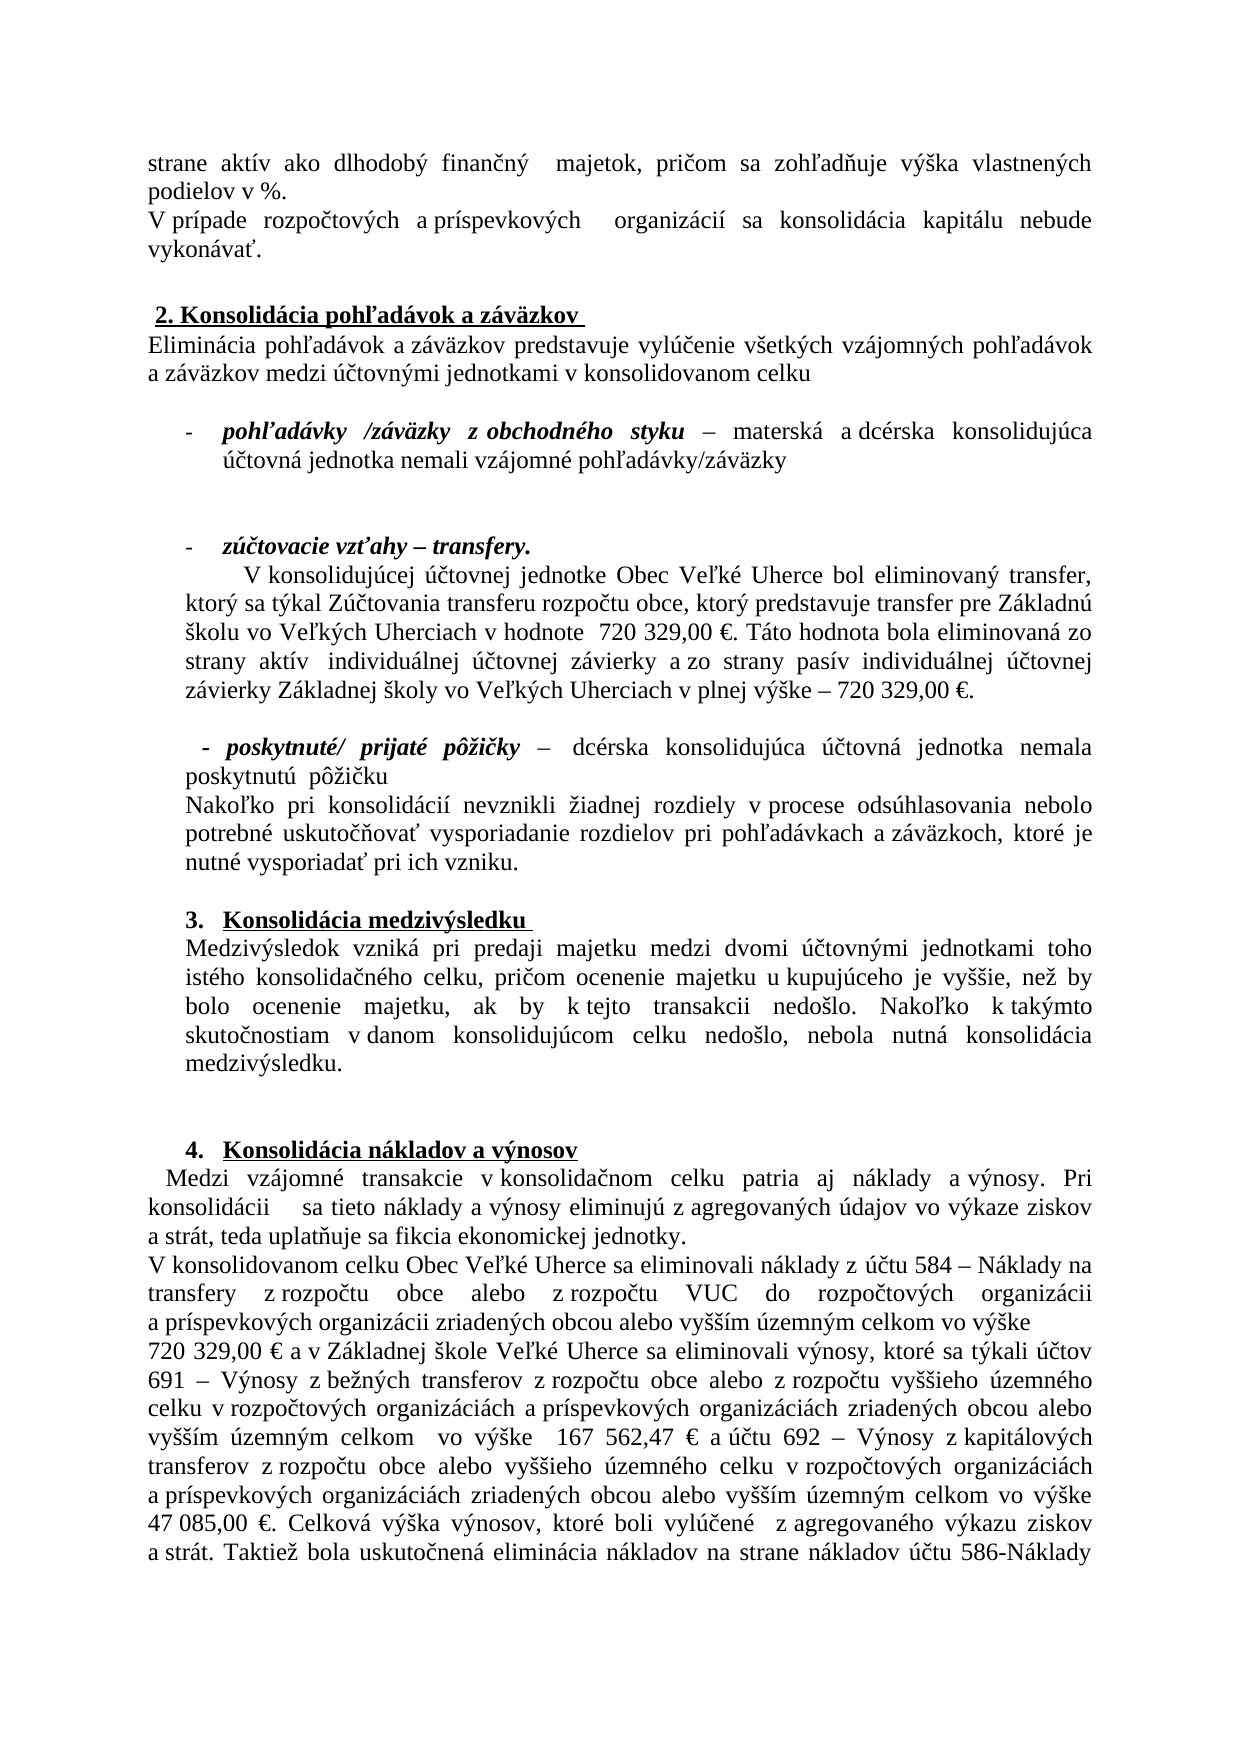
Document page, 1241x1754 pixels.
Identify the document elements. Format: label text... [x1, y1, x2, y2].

list Konsolidácia medzivýsledku [185, 905, 1093, 933]
text Medzi vzájomné transakcie v konsolidačnom celku patria aj náklady a výnosy. Pri konsolidácii sa tieto náklady a výnosy eliminujú z agregovaných údajov vo výkaze ziskov a strát, teda uplatňuje sa fikcia ekonomickej jednotky. [148, 1163, 1093, 1250]
text V konsolidujúcej účtovnej jednotke Obec Veľké Uherce bol eliminovaný transfer, ktorý sa týkal Zúčtovania transferu rozpočtu obce, ktorý predstavuje transfer pre Základnú školu vo Veľkých Uherciach v hodnote 720 329,00 €. Táto hodnota bola eliminovaná zo strany aktív individuálnej účtovnej závierky a zo strany pasív individuálnej účtovnej závierky Základnej školy vo Veľkých Uherciach v plnej výške – 720 329,00 €. [185, 560, 1093, 703]
text strane aktív ako dlhodobý finančný majetok, pričom sa zohľadňuje výška vlastnených podielov v %. [148, 148, 1093, 205]
text V konsolidovanom celku Obec Veľké Uherce sa eliminovali náklady z účtu 584 – Náklady na transfery z rozpočtu obce alebo z rozpočtu VUC do rozpočtových organizácii a príspevkových organizácii zriadených obcou alebo vyšším územným celkom vo výške [148, 1250, 1093, 1336]
text Nakoľko pri konsolidácií nevznikli žiadnej rozdiely v procese odsúhlasovania nebolo potrebné uskutočňovať vysporiadanie rozdielov pri pohľadávkach a záväzkoch, ktoré je nutné vysporiadať pri ich vzniku. [185, 790, 1093, 876]
text 720 329,00 € a v Základnej škole Veľké Uherce sa eliminovali výnosy, ktoré sa týkali účtov 691 – Výnosy z bežných transferov z rozpočtu obce alebo z rozpočtu vyššieho územného celku v rozpočtových organizáciách a príspevkových organizáciách zriadených obcou alebo vyšším územným celkom vo výške 167 562,47 € a účtu 692 – Výnosy z kapitálových transferov z rozpočtu obce alebo vyššieho územného celku v rozpočtových organizáciách a príspevkových organizáciách zriadených obcou alebo vyšším územným celkom vo výške 47 085,00 €. Celková výška výnosov, ktoré boli vylúčené z agregovaného výkazu ziskov a strát. Taktiež bola uskutočnená eliminácia nákladov na strane nákladov účtu 586-Náklady [148, 1336, 1093, 1566]
text Medzivýsledok vzniká pri predaji majetku medzi dvomi účtovnými jednotkami toho istého konsolidačného celku, pričom ocenenie majetku u kupujúceho je vyššie, než by bolo ocenenie majetku, ak by k tejto transakcii nedošlo. Nakoľko k takýmto skutočnostiam v danom konsolidujúcom celku nedošlo, nebola nutná konsolidácia medzivýsledku. [185, 933, 1093, 1077]
list pohľadávky /záväzky z obchodného styku – materská a dcérska konsolidujúca účtovná jednotka nemali vzájomné pohľadávky/záväzky [185, 416, 1093, 473]
text - poskytnuté/ prijaté pôžičky – dcérska konsolidujúca účtovná jednotka nemala poskytnutú pôžičku [185, 732, 1093, 790]
list Konsolidácia nákladov a výnosov [185, 1135, 1093, 1163]
list zúčtovacie vzťahy – transfery. [185, 531, 1093, 560]
text 2. Konsolidácia pohľadávok a záväzkov [148, 296, 1093, 330]
text Eliminácia pohľadávok a záväzkov predstavuje vylúčenie všetkých vzájomných pohľadávok a záväzkov medzi účtovnými jednotkami v konsolidovanom celku [148, 330, 1093, 387]
text V prípade rozpočtových a príspevkových organizácií sa konsolidácia kapitálu nebude vykonávať. [148, 205, 1093, 263]
